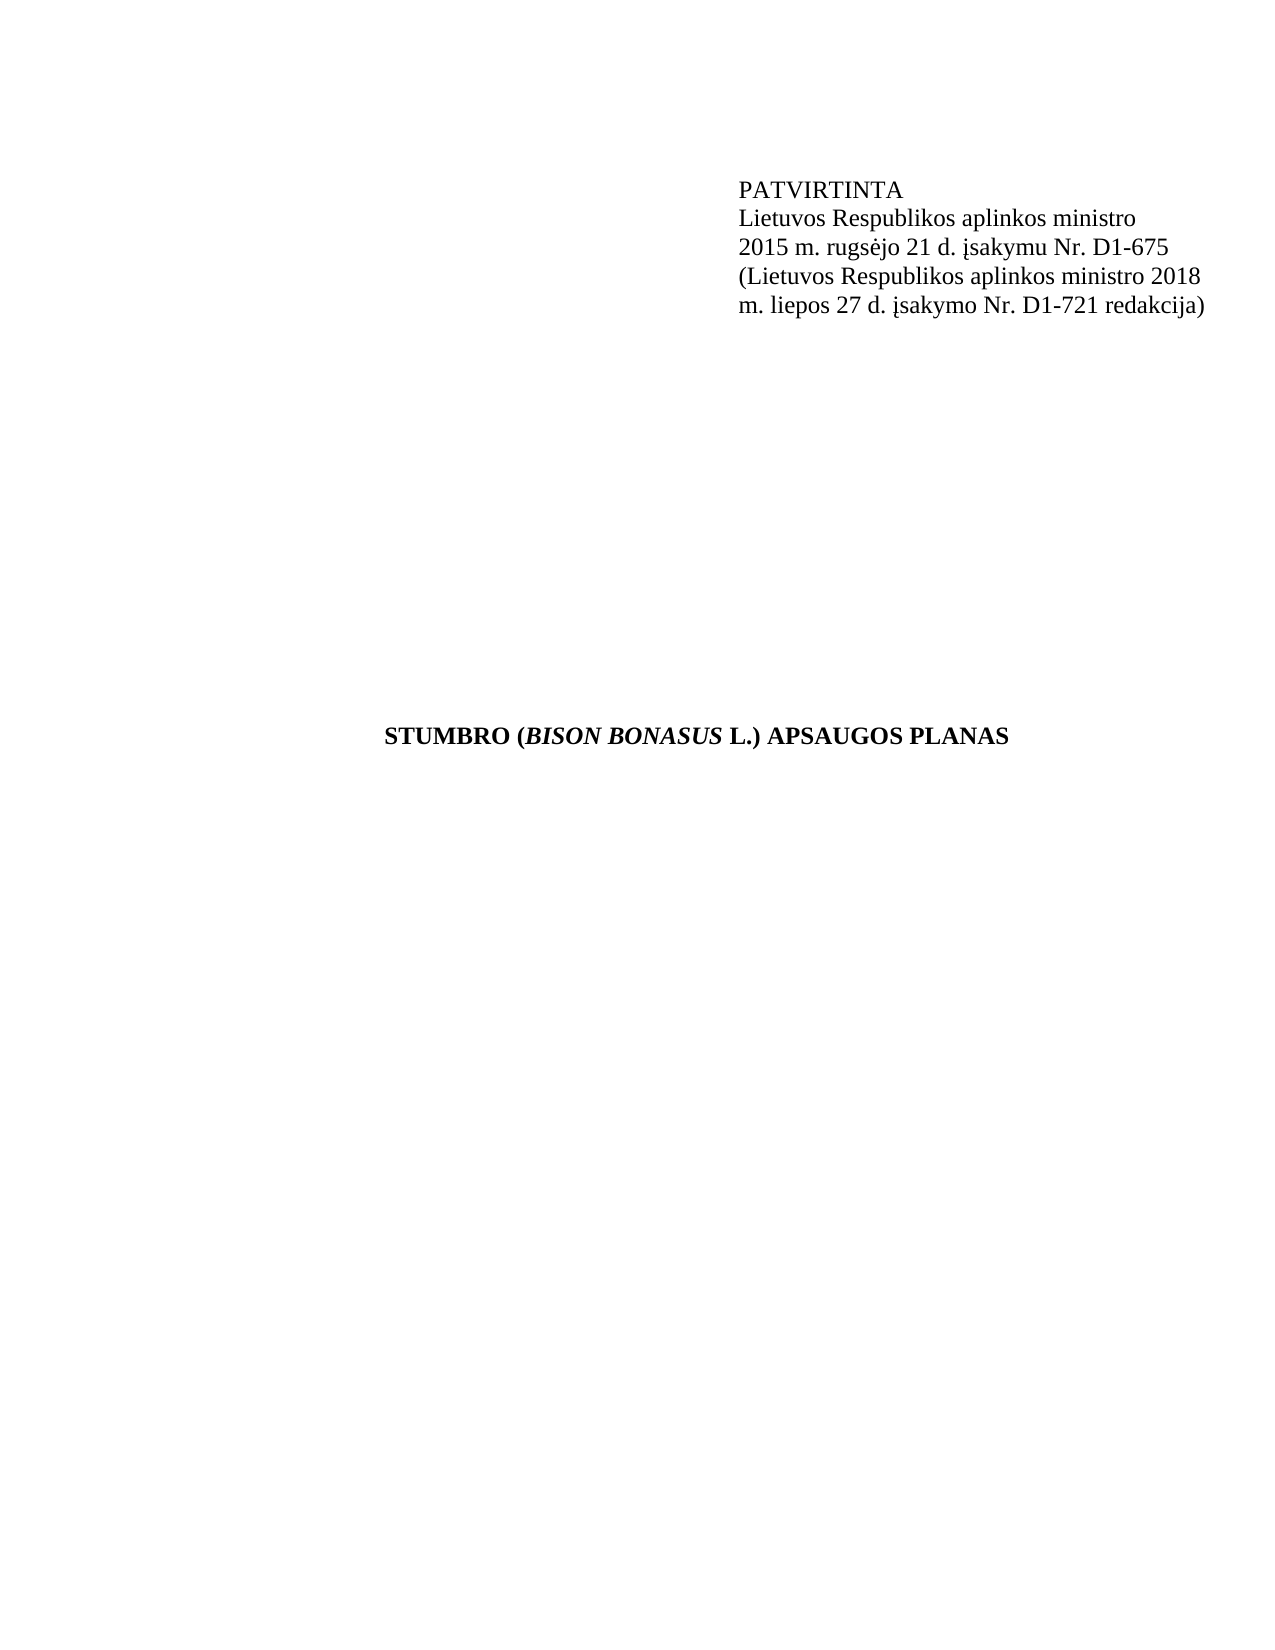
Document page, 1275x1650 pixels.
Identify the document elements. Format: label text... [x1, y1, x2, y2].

text STUMBRO (Bison bonasus L.) APSAUGOS PLANAS [177, 721, 1216, 750]
text Lietuvos Respublikos aplinkos ministro [738, 203, 1216, 232]
text PATVIRTINTA [738, 175, 1216, 203]
text (Lietuvos Respublikos aplinkos ministro 2018 m. liepos 27 d. įsakymo Nr. D1-721 redakcija) [738, 261, 1216, 318]
text 2015 m. rugsėjo 21 d. įsakymu Nr. D1-675 [738, 232, 1216, 261]
